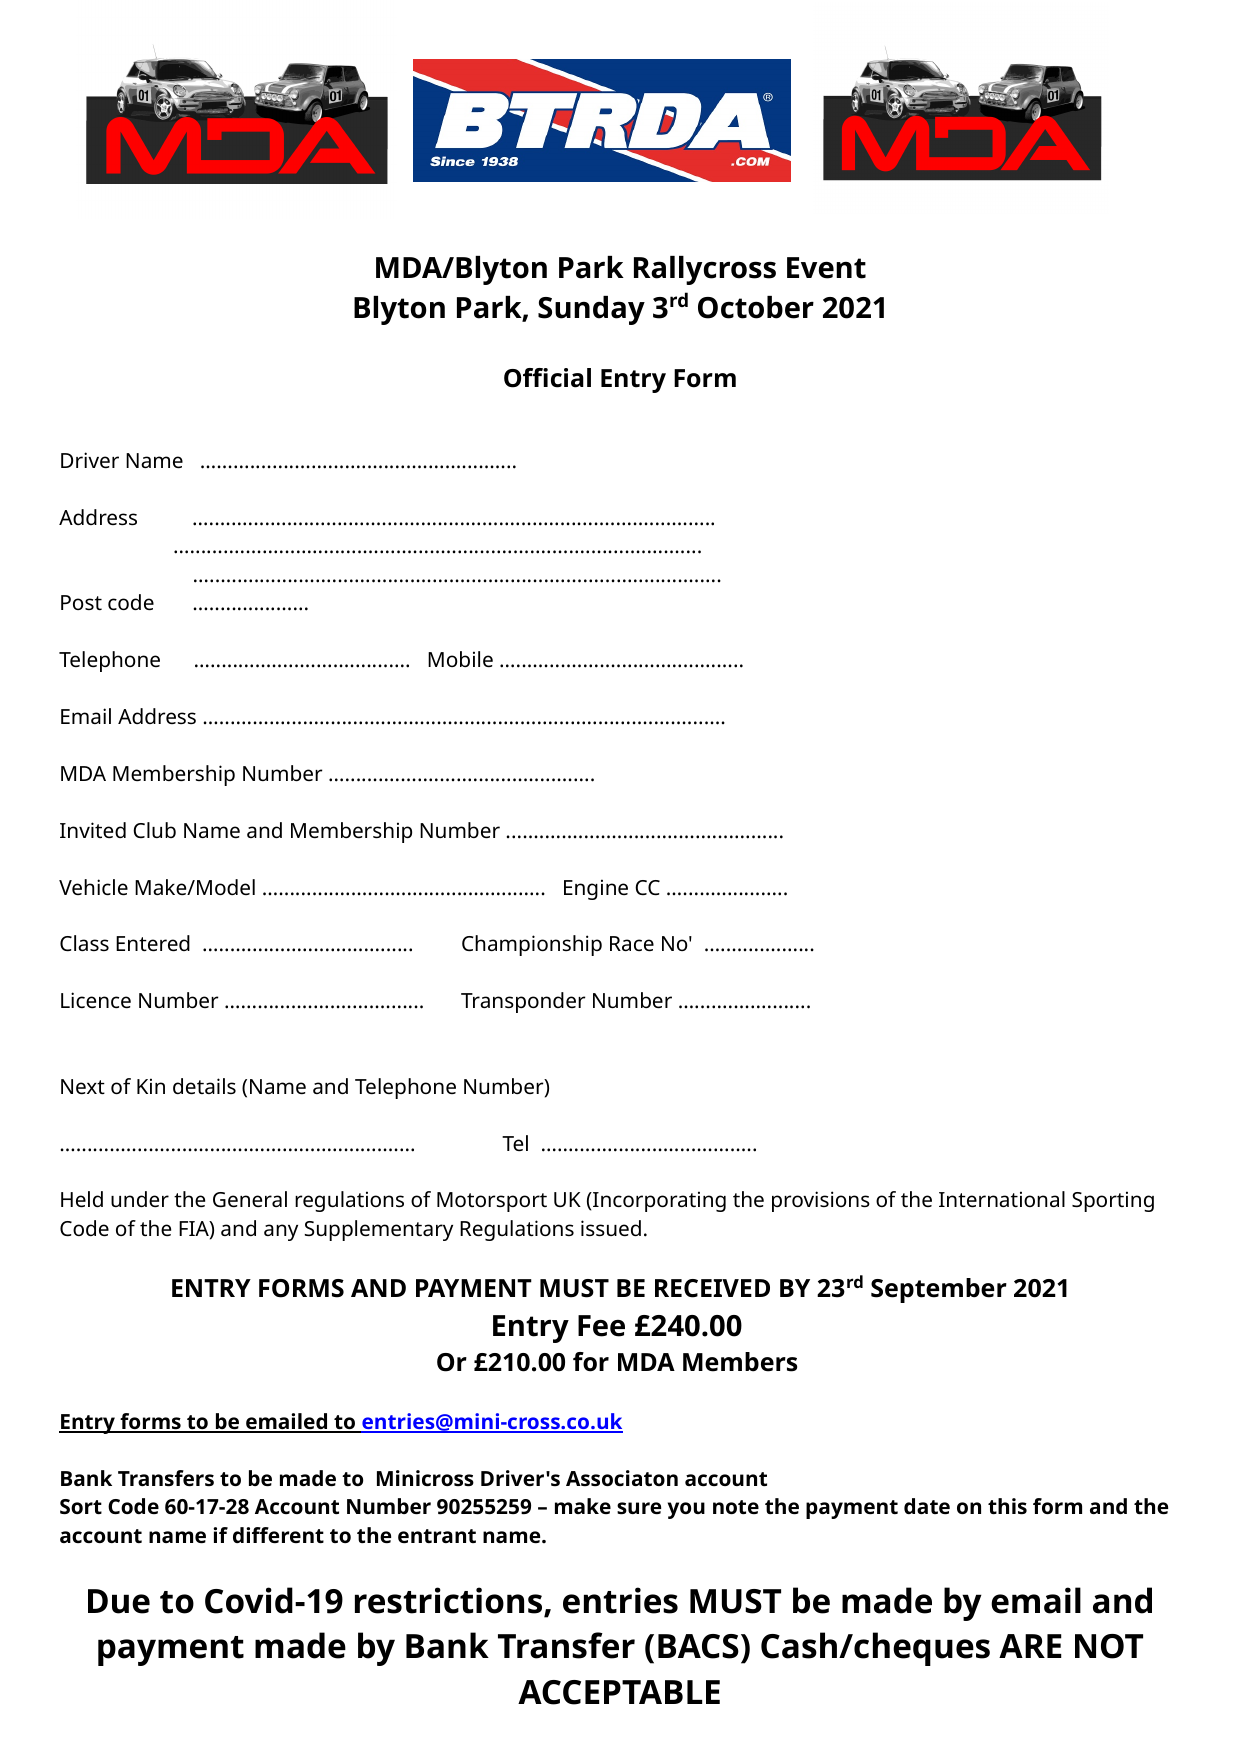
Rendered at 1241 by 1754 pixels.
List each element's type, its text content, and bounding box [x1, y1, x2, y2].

text Class Entered …................................... Championship Race No' …................. [59, 929, 1181, 958]
text Post code ….................. [59, 588, 1181, 617]
text Vehicle Make/Model …................................................ Engine CC …................... [59, 873, 1181, 901]
text Next of Kin details (Name and Telephone Number) [59, 1072, 1181, 1100]
text Due to Covid-19 restrictions, entries MUST be made by email and payment made by Bank Transfer (BACS) Cash/cheques ARE NOT ACCEPTABLE [59, 1578, 1181, 1714]
text MDA Membership Number …............................................. [59, 759, 1181, 787]
text Sort Code 60-17-28 Account Number 90255259 – make sure you note the payment date on this form and the account name if different to the entrant name. [59, 1492, 1181, 1549]
text Bank Transfers to be made to Minicross Driver's Associaton account [59, 1464, 1181, 1492]
text Entry forms to be emailed to entries@mini-cross.co.uk [59, 1407, 1181, 1436]
text Held under the General regulations of Motorsport UK (Incorporating the provisions of the International Sporting Code of the FIA) and any Supplementary Regulations issued. [59, 1186, 1181, 1242]
text Licence Number …................................. Transponder Number …..................... [59, 986, 1181, 1015]
text …............................................................................................ [59, 531, 1181, 560]
text Or £210.00 for MDA Members [59, 1344, 1181, 1379]
text Blyton Park, Sunday 3rd October 2021 [59, 287, 1181, 327]
text Telephone ….................................... Mobile …......................................... [59, 645, 1181, 674]
text Official Entry Form [59, 361, 1181, 395]
text …............................................................................................ [59, 560, 1181, 588]
text Entry Fee £240.00 [59, 1305, 1181, 1344]
text Address …........................................................................................... [59, 503, 1181, 531]
text …............................................................. Tel ….................................... [59, 1129, 1181, 1157]
text Email Address …........................................................................................... [59, 702, 1181, 731]
text Driver Name …...................................................... [59, 446, 1181, 474]
text ENTRY FORMS AND PAYMENT MUST BE RECEIVED BY 23rd September 2021 [59, 1271, 1181, 1305]
text Invited Club Name and Membership Number .................................................. [59, 816, 1181, 844]
text MDA/Blyton Park Rallycross Event [59, 247, 1181, 287]
